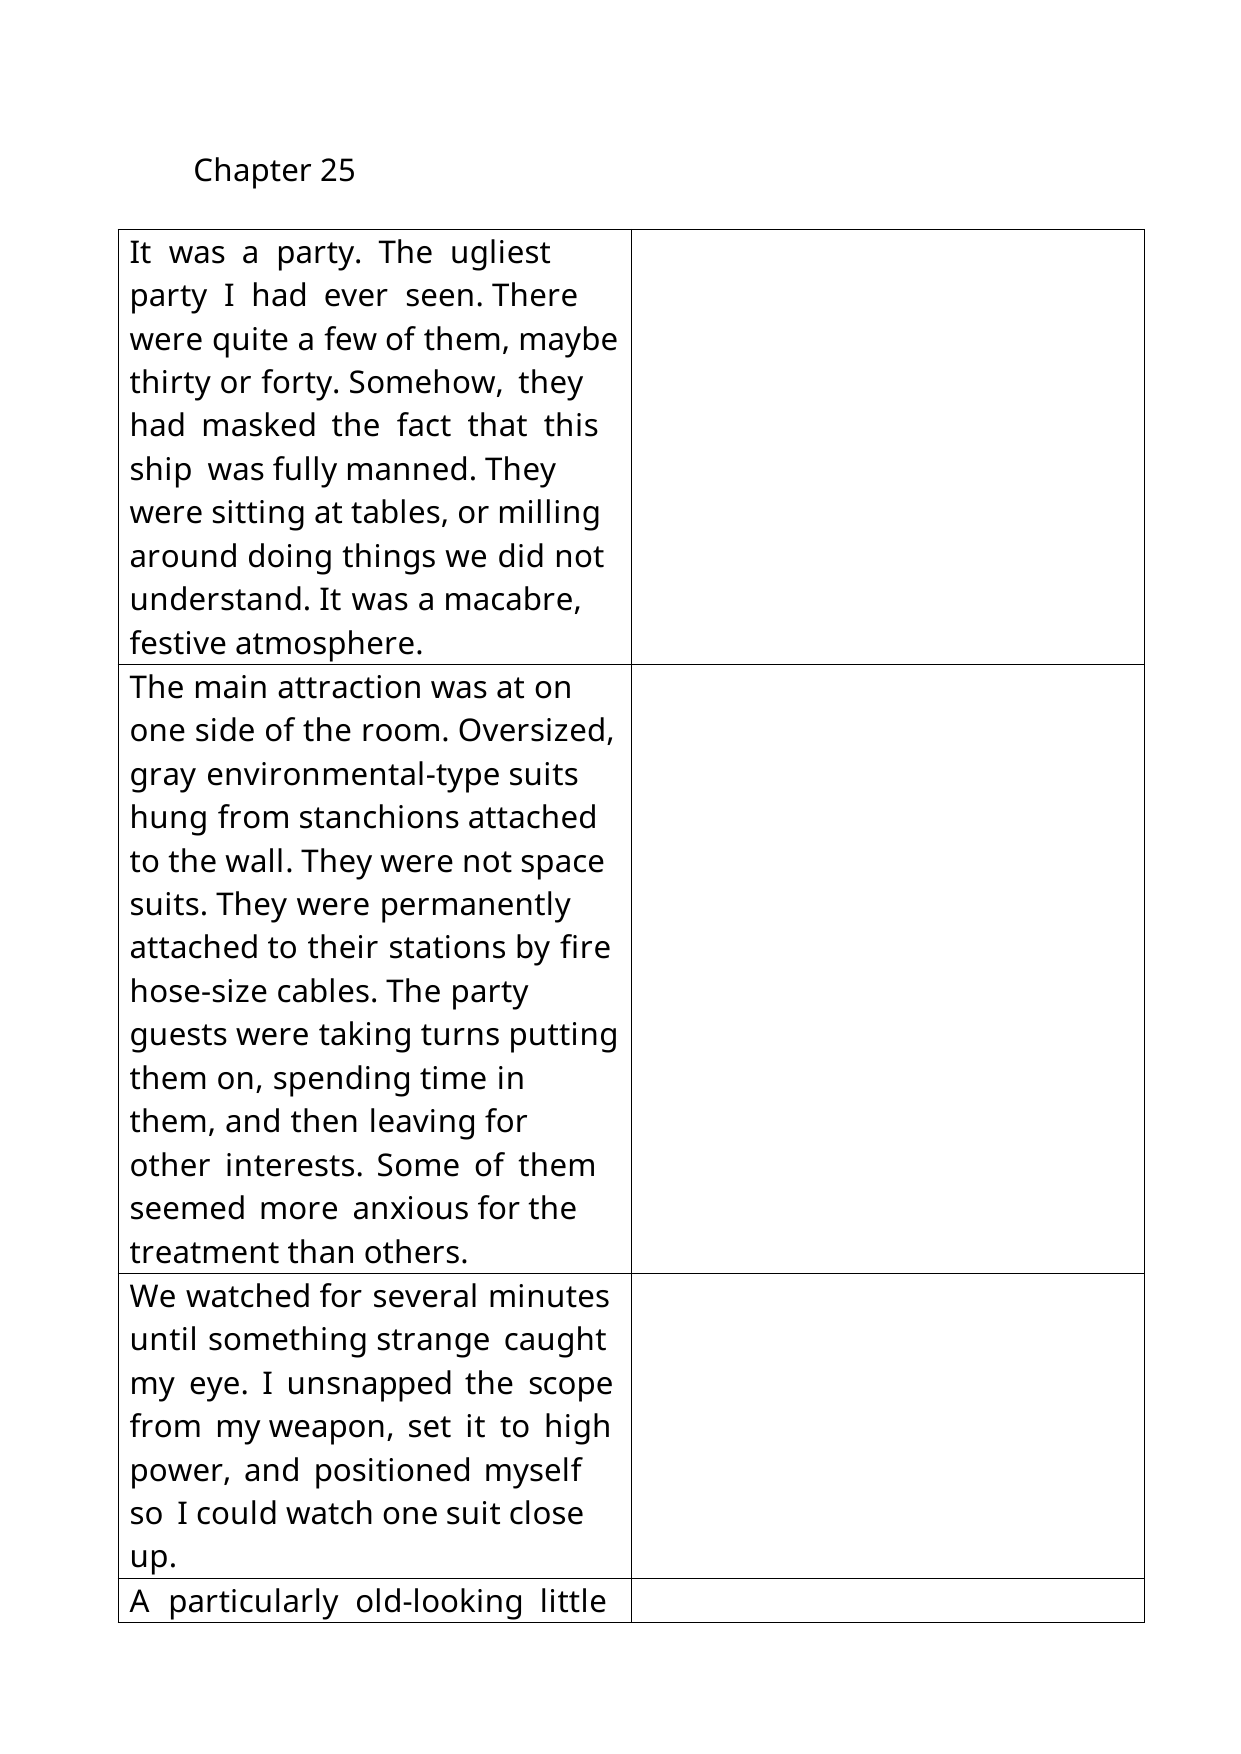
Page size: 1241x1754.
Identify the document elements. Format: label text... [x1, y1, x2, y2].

table_cell The main attraction was at on one side of the room. Oversized, gray environmental-type suits hung from stanchions attached to the wall. They were not space suits. They were permanently attached to their stations by fire hose-size cables. The party guests were taking turns putting them on, spending time in them, and then leaving for other interests. Some of them seemed more anxious for the treatment than others. [119, 665, 631, 1273]
table_cell A particularly old-looking little [119, 1579, 631, 1622]
text Chapter 25 [118, 148, 1122, 190]
table_header [632, 230, 1144, 664]
table_header It was a party. The ugliest party I had ever seen. There were quite a few of them, maybe thirty or forty. Somehow, they had masked the fact that this ship was fully manned. They were sitting at tables, or milling around doing things we did not understand. It was a macabre, festive atmosphere. [119, 230, 631, 664]
table_cell [632, 1579, 1144, 1622]
table_cell [632, 665, 1144, 1273]
table_cell We watched for several minutes until something strange caught my eye. I unsnapped the scope from my weapon, set it to high power, and positioned myself so I could watch one suit close up. [119, 1274, 631, 1578]
table_cell [632, 1274, 1144, 1578]
